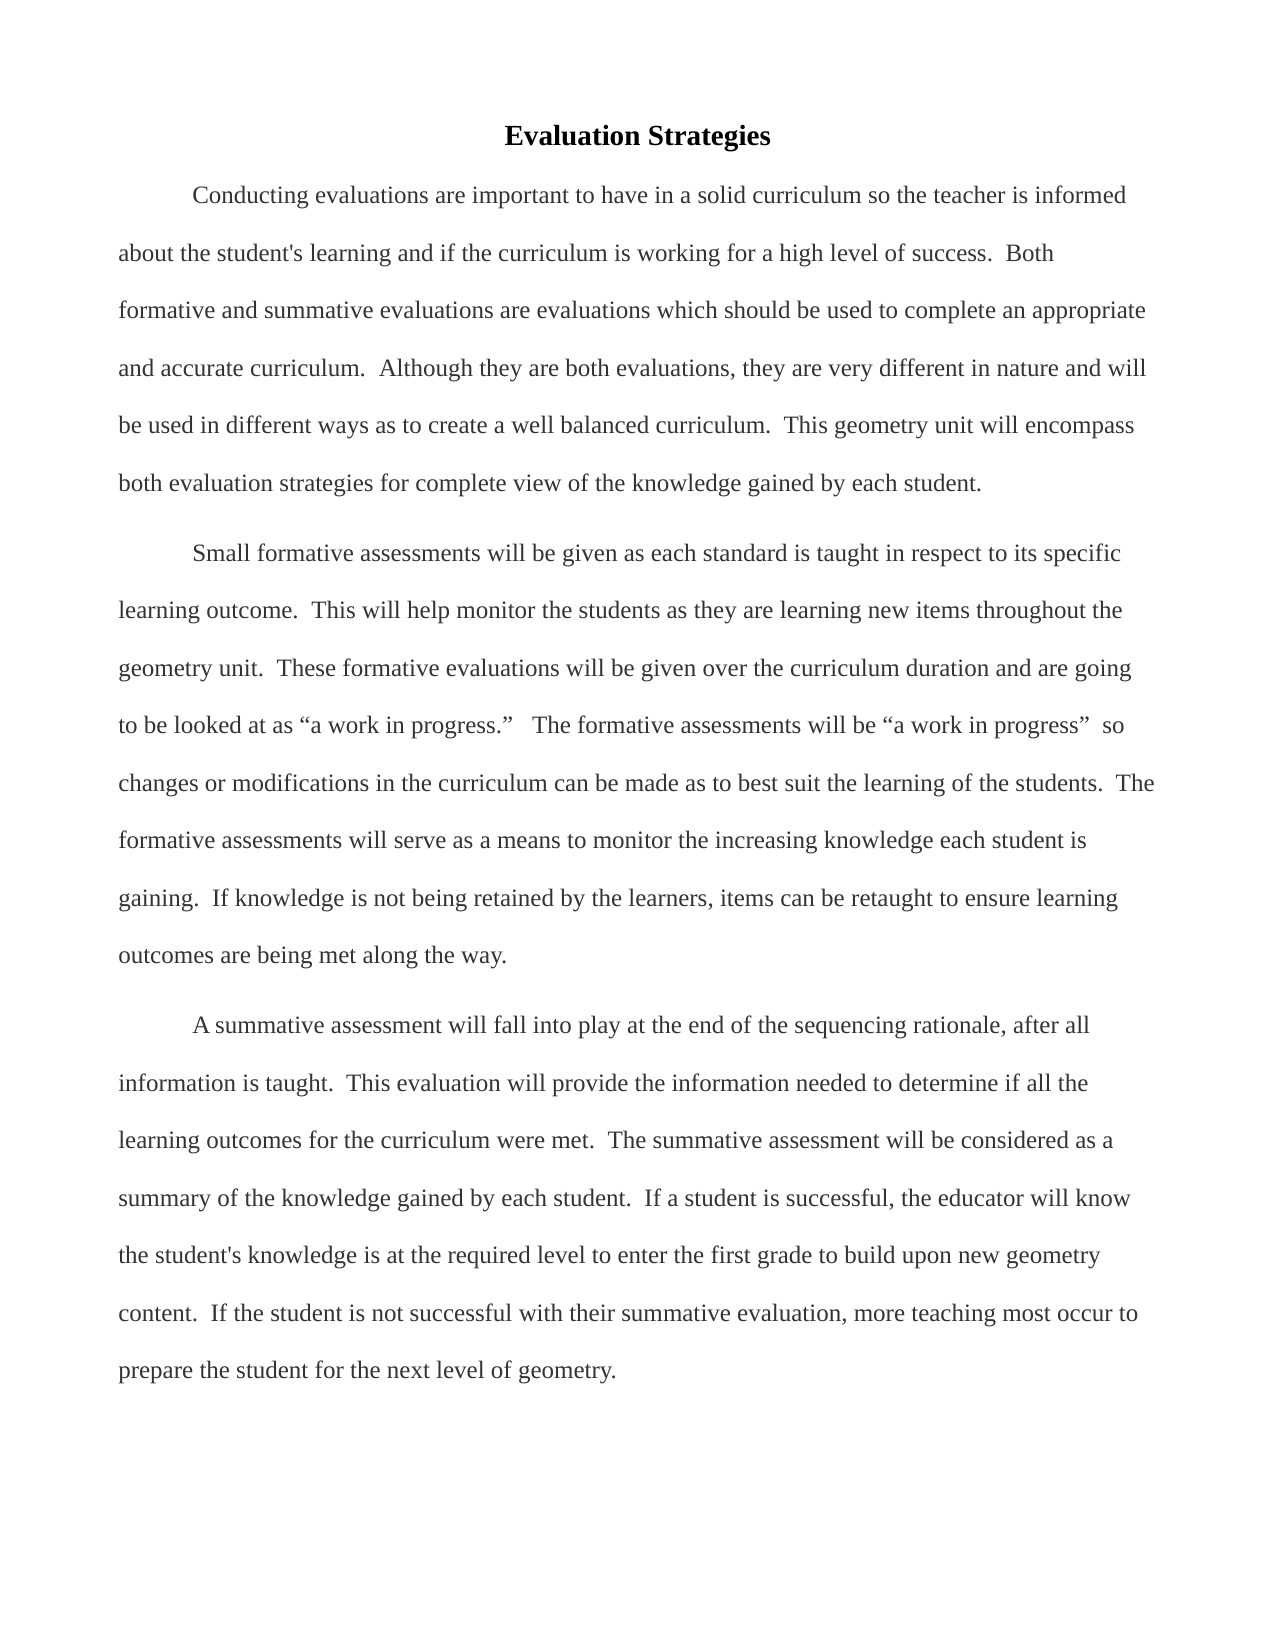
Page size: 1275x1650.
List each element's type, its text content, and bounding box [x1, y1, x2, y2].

text Small formative assessments will be given as each standard is taught in respect to its specific learning outcome. This will help monitor the students as they are learning new items throughout the geometry unit. These formative evaluations will be given over the curriculum duration and are going to be looked at as “a work in progress.” The formative assessments will be “a work in progress” so changes or modifications in the curriculum can be made as to best suit the learning of the students. The formative assessments will serve as a means to monitor the increasing knowledge each student is gaining. If knowledge is not being retained by the learners, items can be retaught to ensure learning outcomes are being met along the way. [118, 538, 1157, 969]
text A summative assessment will fall into play at the end of the sequencing rationale, after all information is taught. This evaluation will provide the information needed to determine if all the learning outcomes for the curriculum were met. The summative assessment will be considered as a summary of the knowledge gained by each student. If a student is successful, the educator will know the student's knowledge is at the required level to enter the first grade to build upon new geometry content. If the student is not successful with their summative evaluation, more teaching most occur to prepare the student for the next level of geometry. [118, 1010, 1157, 1384]
text Evaluation Strategies [118, 118, 1157, 152]
text Conducting evaluations are important to have in a solid curriculum so the teacher is informed about the student's learning and if the curriculum is working for a high level of success. Both formative and summative evaluations are evaluations which should be used to complete an appropriate and accurate curriculum. Although they are both evaluations, they are very different in nature and will be used in different ways as to create a well balanced curriculum. This geometry unit will encompass both evaluation strategies for complete view of the knowledge gained by each student. [118, 180, 1157, 497]
